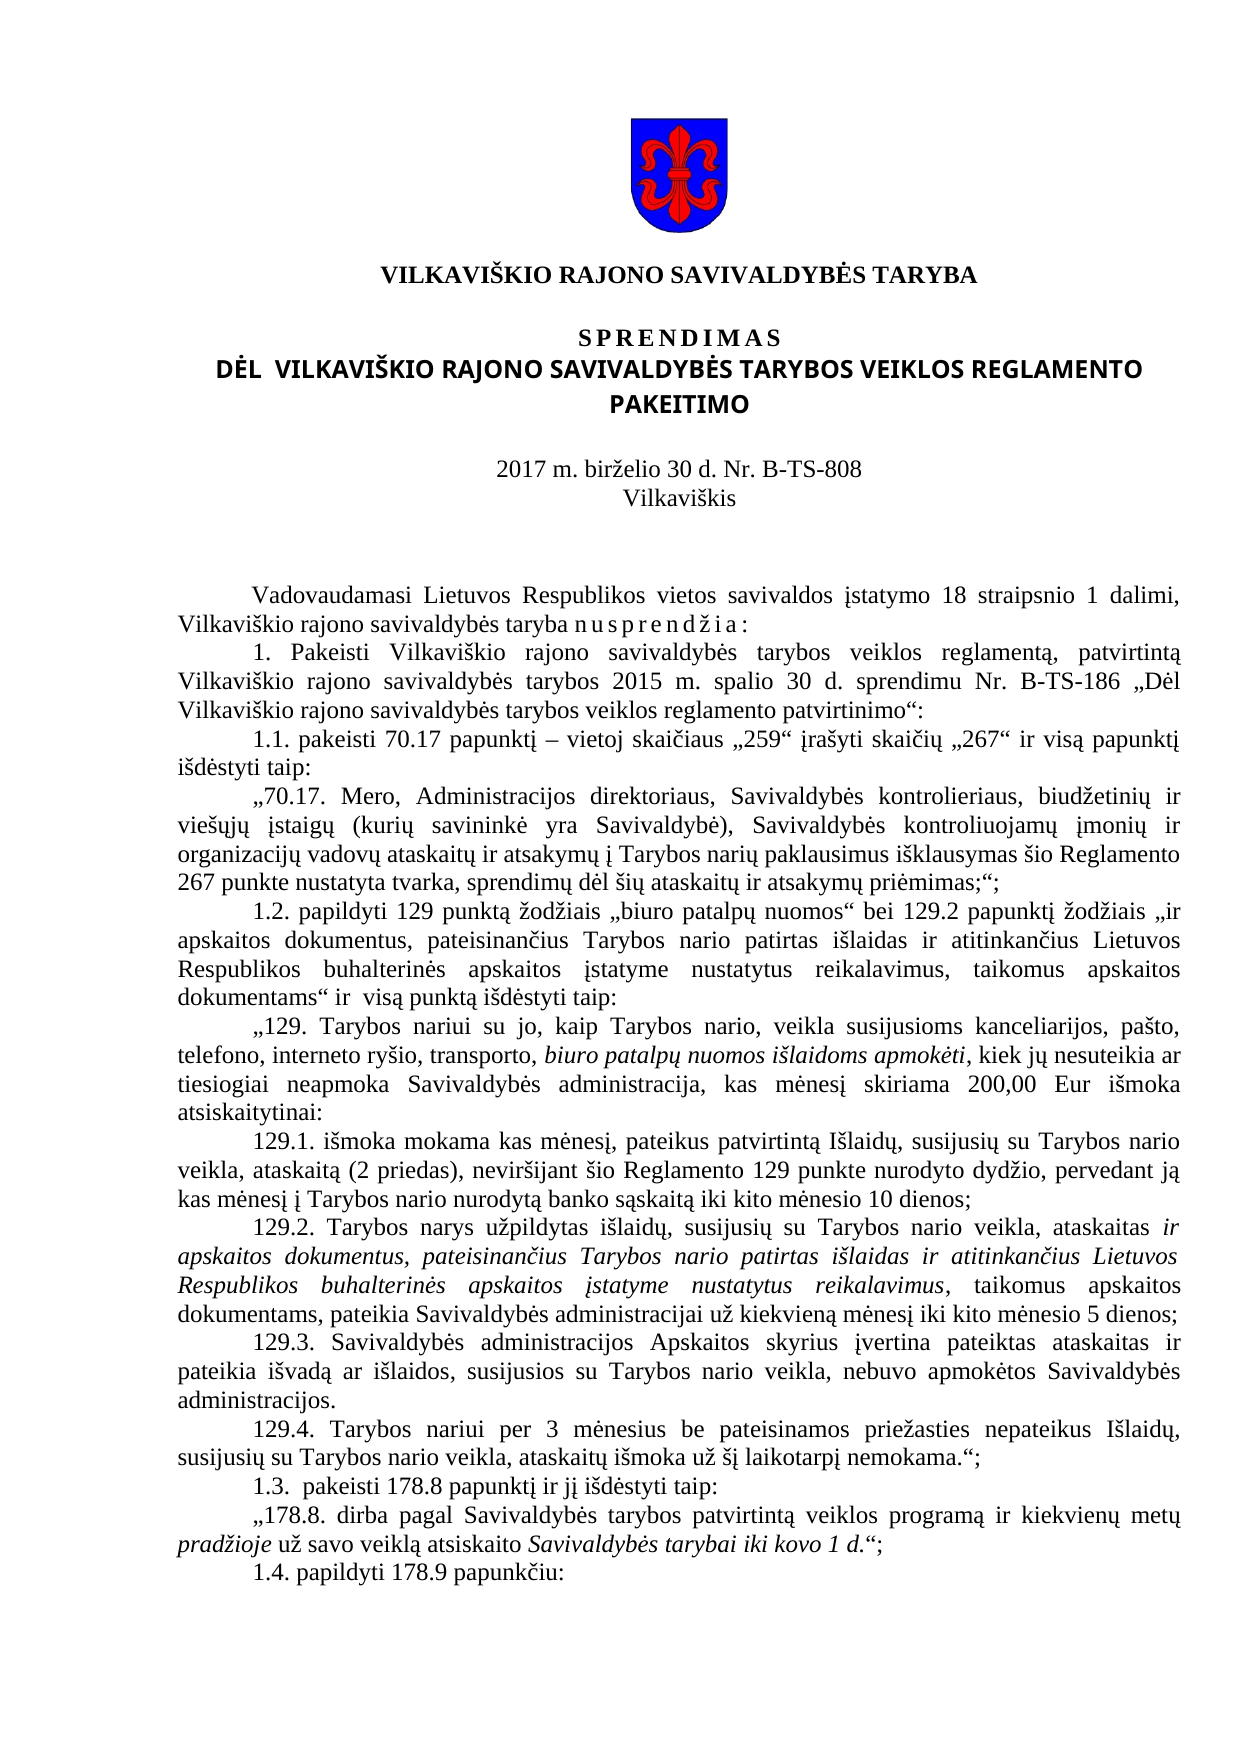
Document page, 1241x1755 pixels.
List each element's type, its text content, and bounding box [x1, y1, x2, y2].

text „129. Tarybos nariui su jo, kaip Tarybos nario, veikla susijusioms kanceliarijos, pašto, telefono, interneto ryšio, transporto, biuro patalpų nuomos išlaidoms apmokėti, kiek jų nesuteikia ar tiesiogiai neapmoka Savivaldybės administracija, kas mėnesį skiriama 200,00 Eur išmoka atsiskaitytinai: [177, 1011, 1181, 1126]
text 1.1. pakeisti 70.17 papunktį – vietoj skaičiaus „259“ įrašyti skaičių „267“ ir visą papunktį išdėstyti taip: [177, 724, 1181, 781]
text 1.4. papildyti 178.9 papunkčiu: [177, 1557, 1181, 1586]
text SpREndimas [177, 323, 1181, 352]
text 1.3. pakeisti 178.8 papunktį ir jį išdėstyti taip: [177, 1471, 1181, 1500]
text 1.2. papildyti 129 punktą žodžiais „biuro patalpų nuomos“ bei 129.2 papunktį žodžiais „ir apskaitos dokumentus, pateisinančius Tarybos nario patirtas išlaidas ir atitinkančius Lietuvos Respublikos buhalterinės apskaitos įstatyme nustatytus reikalavimus, taikomus apskaitos dokumentams“ ir visą punktą išdėstyti taip: [177, 896, 1181, 1011]
text 129.4. Tarybos nariui per 3 mėnesius be pateisinamos priežasties nepateikus Išlaidų, susijusių su Tarybos nario veikla, ataskaitų išmoka už šį laikotarpį nemokama.“; [177, 1414, 1181, 1471]
text „178.8. dirba pagal Savivaldybės tarybos patvirtintą veiklos programą ir kiekvienų metų pradžioje už savo veiklą atsiskaito Savivaldybės tarybai iki kovo 1 d.“; [177, 1500, 1181, 1557]
text Vadovaudamasi Lietuvos Respublikos vietos savivaldos įstatymo 18 straipsnio 1 dalimi, Vilkaviškio rajono savivaldybės taryba nusprendžia: [177, 580, 1181, 637]
text 129.3. Savivaldybės administracijos Apskaitos skyrius įvertina pateiktas ataskaitas ir pateikia išvadą ar išlaidos, susijusios su Tarybos nario veikla, nebuvo apmokėtos Savivaldybės administracijos. [177, 1327, 1181, 1414]
text VILKAVIŠKIO RAJONO SAVIVALDYBĖS TARYBA [177, 261, 1181, 289]
text 129.1. išmoka mokama kas mėnesį, pateikus patvirtintą Išlaidų, susijusių su Tarybos nario veikla, ataskaitą (2 priedas), neviršijant šio Reglamento 129 punkte nurodyto dydžio, pervedant ją kas mėnesį į Tarybos nario nurodytą banko sąskaitą iki kito mėnesio 10 dienos; [177, 1126, 1181, 1212]
text Dėl vilkaviškio rajono savivaldybės tarybos veiklos reglamento pakeitimo [177, 352, 1181, 420]
text 129.2. Tarybos narys užpildytas išlaidų, susijusių su Tarybos nario veikla, ataskaitas ir apskaitos dokumentus, pateisinančius Tarybos nario patirtas išlaidas ir atitinkančius Lietuvos Respublikos buhalterinės apskaitos įstatyme nustatytus reikalavimus, taikomus apskaitos dokumentams, pateikia Savivaldybės administracijai už kiekvieną mėnesį iki kito mėnesio 5 dienos; [177, 1212, 1181, 1327]
text 1. Pakeisti Vilkaviškio rajono savivaldybės tarybos veiklos reglamentą, patvirtintą Vilkaviškio rajono savivaldybės tarybos 2015 m. spalio 30 d. sprendimu Nr. B-TS-186 „Dėl Vilkaviškio rajono savivaldybės tarybos veiklos reglamento patvirtinimo“: [177, 637, 1181, 724]
text Vilkaviškis [177, 483, 1181, 512]
text 2017 m. birželio 30 d. Nr. B-TS-808 [177, 454, 1181, 483]
text „70.17. Mero, Administracijos direktoriaus, Savivaldybės kontrolieriaus, biudžetinių ir viešųjų įstaigų (kurių savininkė yra Savivaldybė), Savivaldybės kontroliuojamų įmonių ir organizacijų vadovų ataskaitų ir atsakymų į Tarybos narių paklausimus išklausymas šio Reglamento 267 punkte nustatyta tvarka, sprendimų dėl šių ataskaitų ir atsakymų priėmimas;“; [177, 781, 1181, 896]
